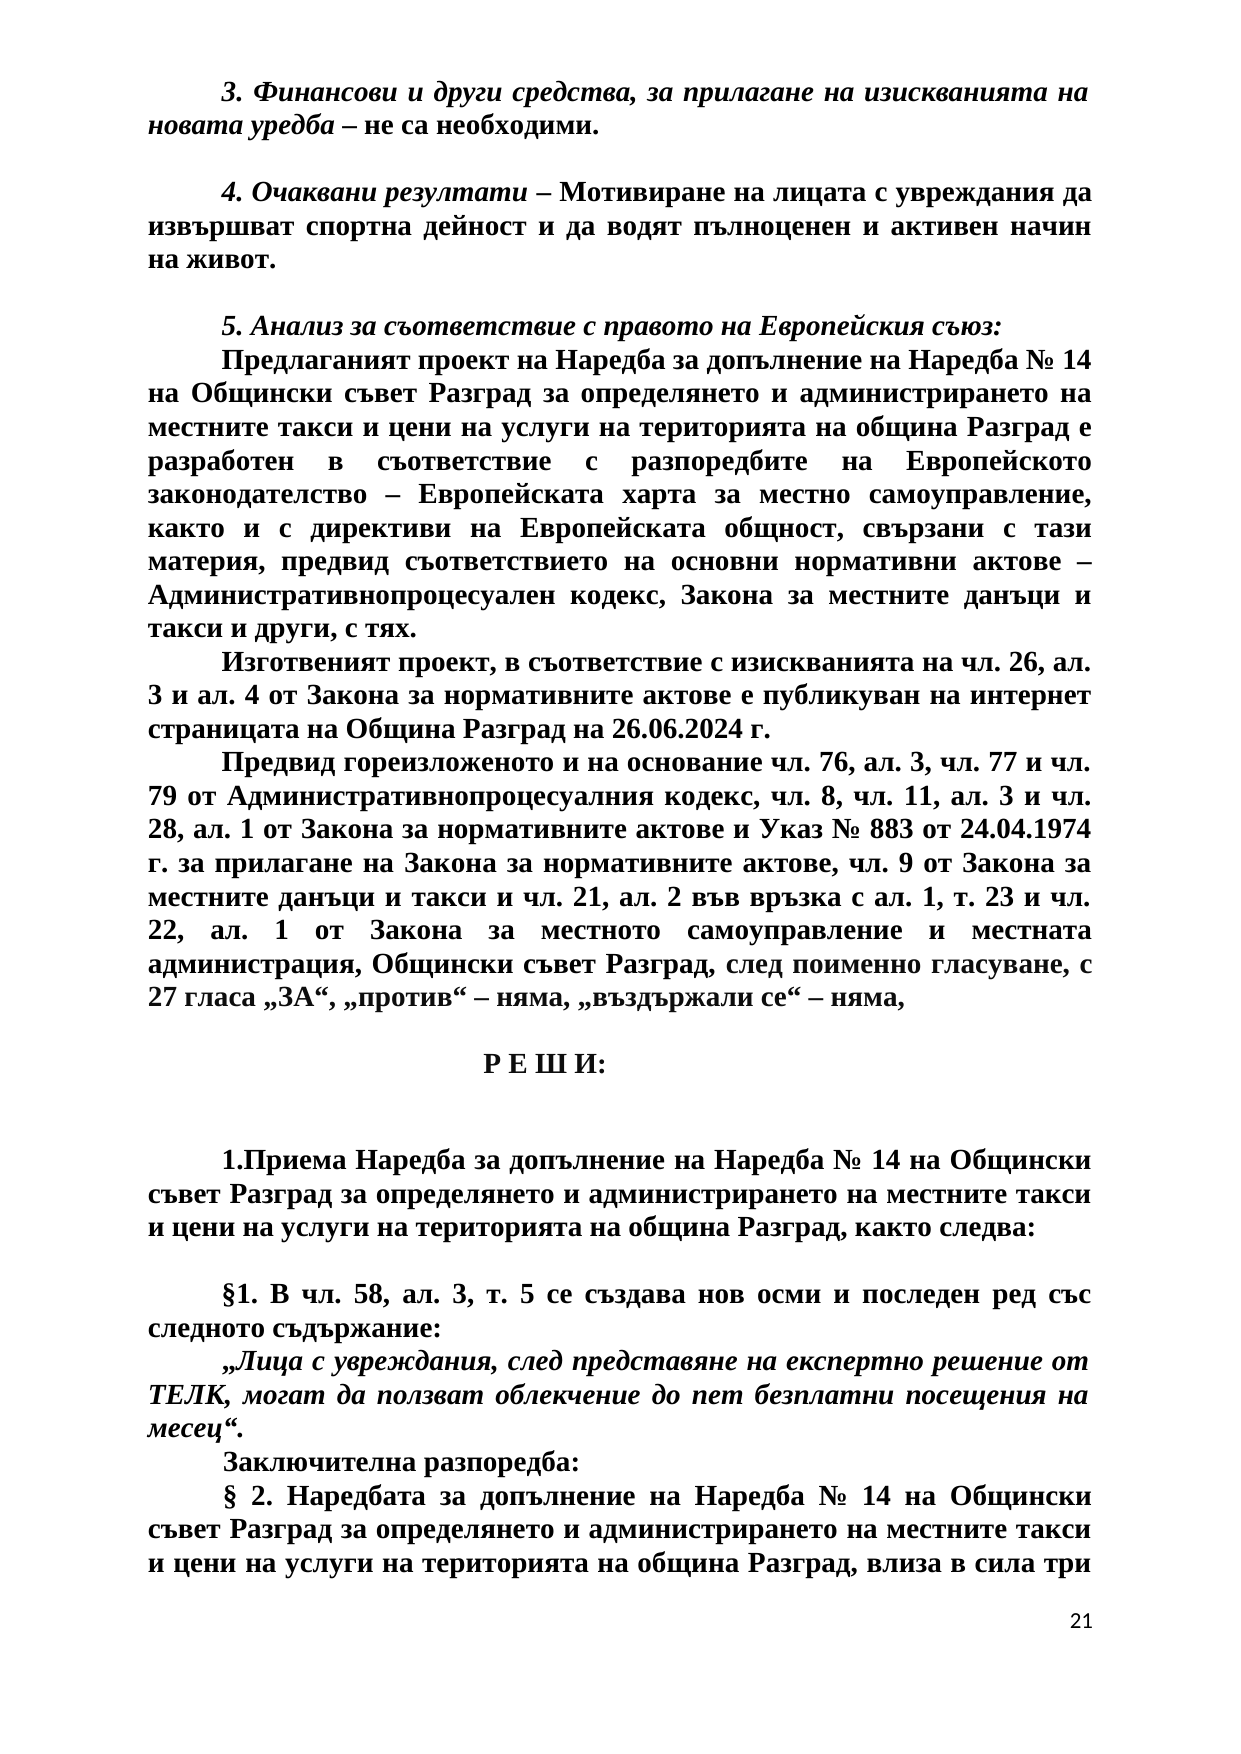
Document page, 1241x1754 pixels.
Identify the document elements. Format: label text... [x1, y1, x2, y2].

text 3. Финансови и други средства, за прилагане на изискванията на новата уредба – не са необходими. [148, 74, 1093, 141]
text „Лица с увреждания, след представяне на експертно решение от ТЕЛК, могат да ползват облекчение до пет безплатни посещения на месец“. [148, 1343, 1093, 1444]
text § 2. Наредбата за допълнение на Наредба № 14 на Общински съвет Разград за определянето и администрирането на местните такси и цени на услуги на територията на община Разград, влиза в сила три [148, 1478, 1093, 1578]
text Предвид гореизложеното и на основание чл. 76, ал. 3, чл. 77 и чл. 79 от Административнопроцесуалния кодекс, чл. 8, чл. 11, ал. 3 и чл. 28, ал. 1 от Закона за нормативните актове и Указ № 883 от 24.04.1974 г. за прилагане на Закона за нормативните актове, чл. 9 от Закона за местните данъци и такси и чл. 21, ал. 2 във връзка с ал. 1, т. 23 и чл. 22, ал. 1 от Закона за местното самоуправление и местната администрация, Общински съвет Разград, след поименно гласуване, с 27 гласа „ЗА“, „против“ – няма, „въздържали се“ – няма, [148, 744, 1093, 1013]
text Предлаганият проект на Наредба за допълнение на Наредба № 14 на Общински съвет Разград за определянето и администрирането на местните такси и цени на услуги на територията на община Разград е разработен в съответствие с разпоредбите на Европейското законодателство – Европейската харта за местно самоуправление, както и с директиви на Европейската общност, свързани с тази материя, предвид съответствието на основни нормативни актове – Административнопроцесуален кодекс, Закона за местните данъци и такси и други, с тях. [148, 342, 1093, 644]
text §1. В чл. 58, ал. 3, т. 5 се създава нов осми и последен ред със следното съдържание: [148, 1276, 1093, 1343]
text 1.Приема Наредба за допълнение на Наредба № 14 на Общински съвет Разград за определянето и администрирането на местните такси и цени на услуги на територията на община Разград, както следва: [148, 1142, 1093, 1243]
text 4. Очаквани резултати – Мотивиране на лицата с увреждания да извършват спортна дейност и да водят пълноценен и активен начин на живот. [148, 174, 1093, 275]
text Заключителна разпоредба: [148, 1444, 1093, 1478]
text Изготвеният проект, в съответствие с изискванията на чл. 26, ал. 3 и ал. 4 от Закона за нормативните актове е публикуван на интернет страницата на Община Разград на 26.06.2024 г. [148, 644, 1093, 744]
text Р Е Ш И: [148, 1046, 1093, 1080]
text 5. Анализ за съответствие с правото на Европейския съюз: [148, 308, 1093, 342]
